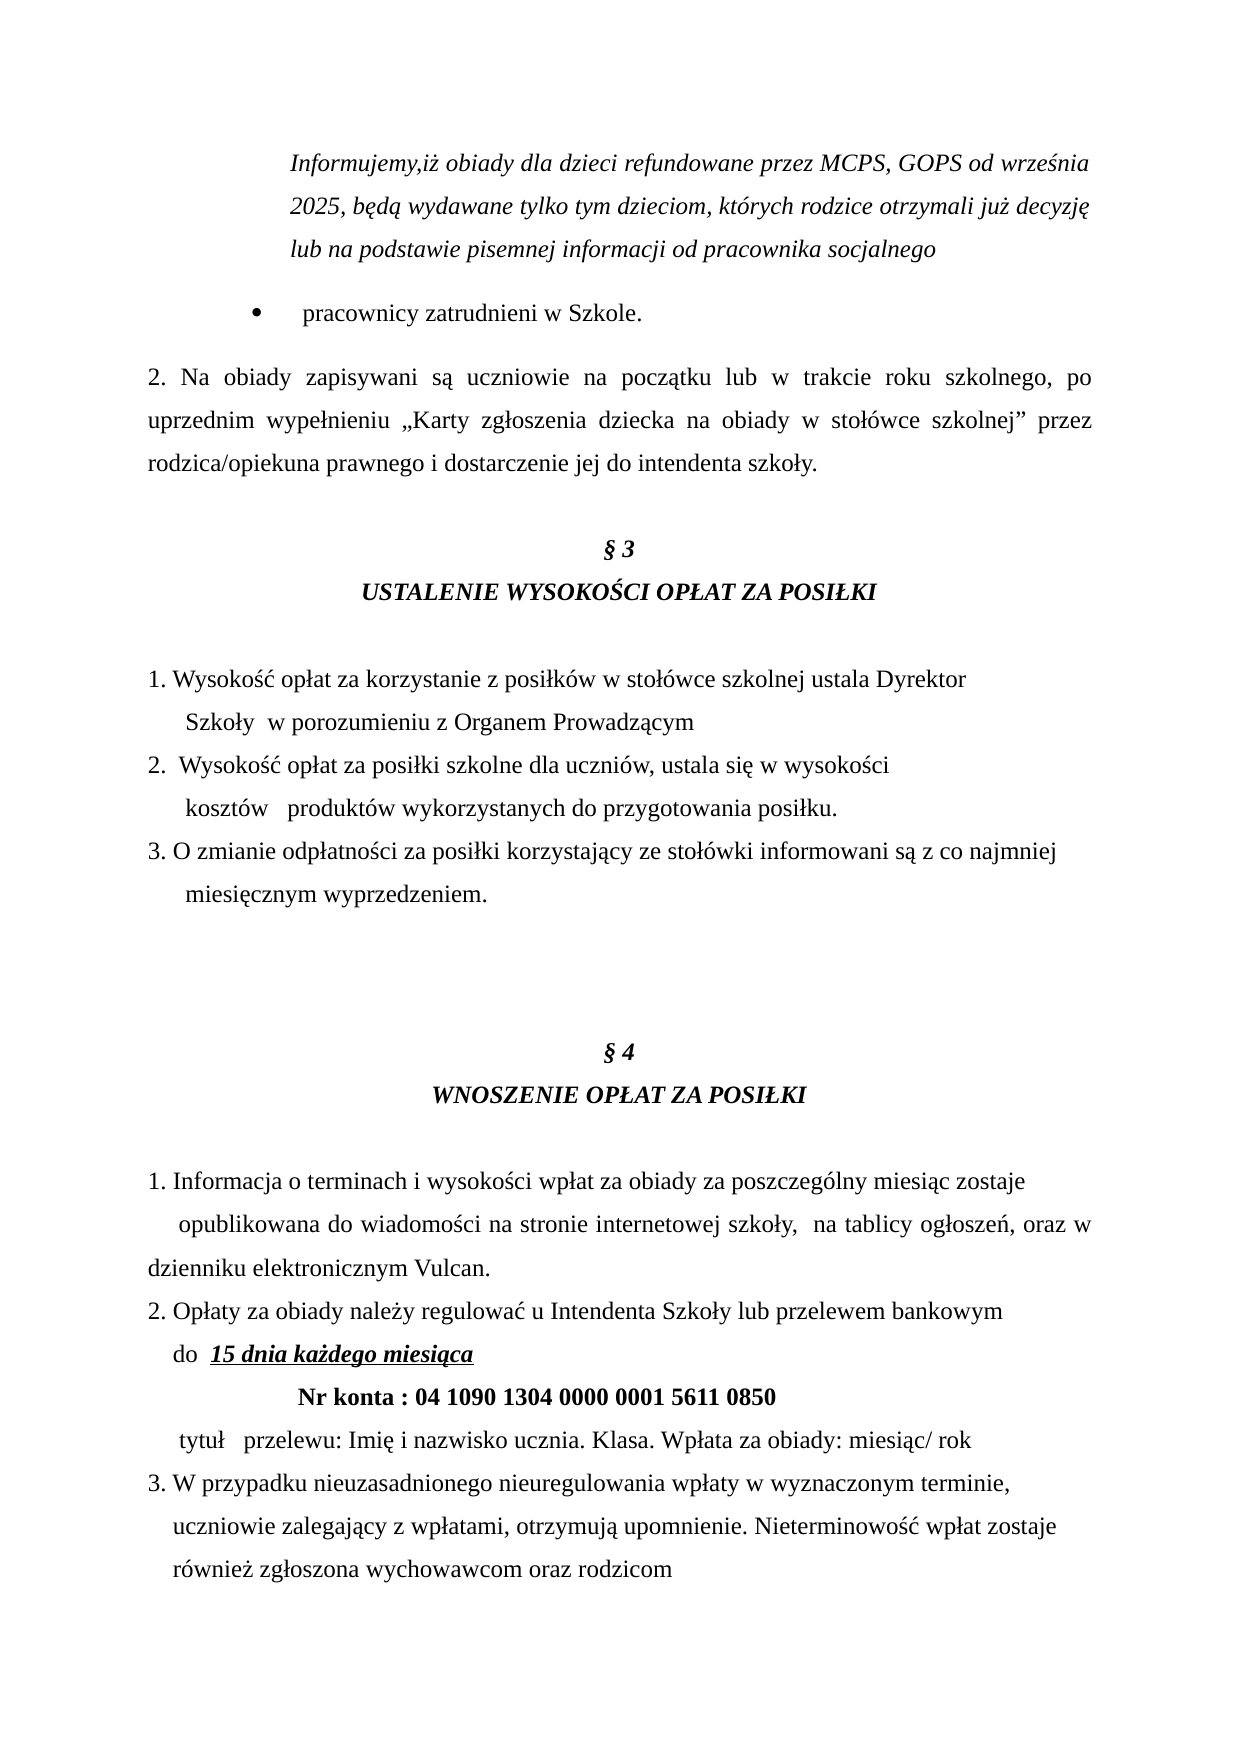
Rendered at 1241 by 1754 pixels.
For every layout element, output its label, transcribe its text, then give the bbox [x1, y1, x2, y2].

text opublikowana do wiadomości na stronie internetowej szkoły, na tablicy ogłoszeń, oraz w dzienniku elektronicznym Vulcan. [148, 1209, 1093, 1281]
text WNOSZENIE OPŁAT ZA POSIŁKI [148, 1080, 1093, 1109]
text Szkoły w porozumieniu z Organem Prowadzącym [148, 707, 1093, 736]
text tytuł przelewu: Imię i nazwisko ucznia. Klasa. Wpłata za obiady: miesiąc/ rok [148, 1425, 1093, 1454]
text 2. Wysokość opłat za posiłki szkolne dla uczniów, ustala się w wysokości [148, 750, 1093, 779]
text również zgłoszona wychowawcom oraz rodzicom [148, 1554, 1093, 1583]
text kosztów produktów wykorzystanych do przygotowania posiłku. [173, 793, 1093, 822]
text Nr konta : 04 1090 1304 0000 0001 5611 0850 [148, 1382, 1093, 1411]
text do 15 dnia każdego miesiąca [148, 1339, 1093, 1368]
text USTALENIE WYSOKOŚCI OPŁAT ZA POSIŁKI [148, 577, 1093, 606]
list Informujemy,iż obiady dla dzieci refundowane przez MCPS, GOPS od września 2025, będą wydawane tylko tym dzieciom, których rodzice otrzymali już decyzję lub na podstawie pisemnej informacji od pracownika socjalnego [252, 148, 1093, 263]
text 3. W przypadku nieuzasadnionego nieuregulowania wpłaty w wyznaczonym terminie, [148, 1468, 1093, 1497]
text 1. Informacja o terminach i wysokości wpłat za obiady za poszczególny miesiąc zostaje [148, 1166, 1093, 1195]
text § 3 [148, 534, 1093, 563]
text 1. Wysokość opłat za korzystanie z posiłków w stołówce szkolnej ustala Dyrektor [148, 664, 1093, 692]
text uczniowie zalegający z wpłatami, otrzymują upomnienie. Nieterminowość wpłat zostaje [148, 1511, 1093, 1540]
text 2. Na obiady zapisywani są uczniowie na początku lub w trakcie roku szkolnego, po uprzednim wypełnieniu „Karty zgłoszenia dziecka na obiady w stołówce szkolnej” przez rodzica/opiekuna prawnego i dostarczenie jej do intendenta szkoły. [148, 362, 1093, 477]
text § 4 [148, 1037, 1093, 1066]
text 2. Opłaty za obiady należy regulować u Intendenta Szkoły lub przelewem bankowym [148, 1296, 1093, 1324]
text miesięcznym wyprzedzeniem. [148, 879, 1093, 908]
text 3. O zmianie odpłatności za posiłki korzystający ze stołówki informowani są z co najmniej [148, 836, 1093, 865]
list pracownicy zatrudnieni w Szkole. [252, 298, 1093, 327]
